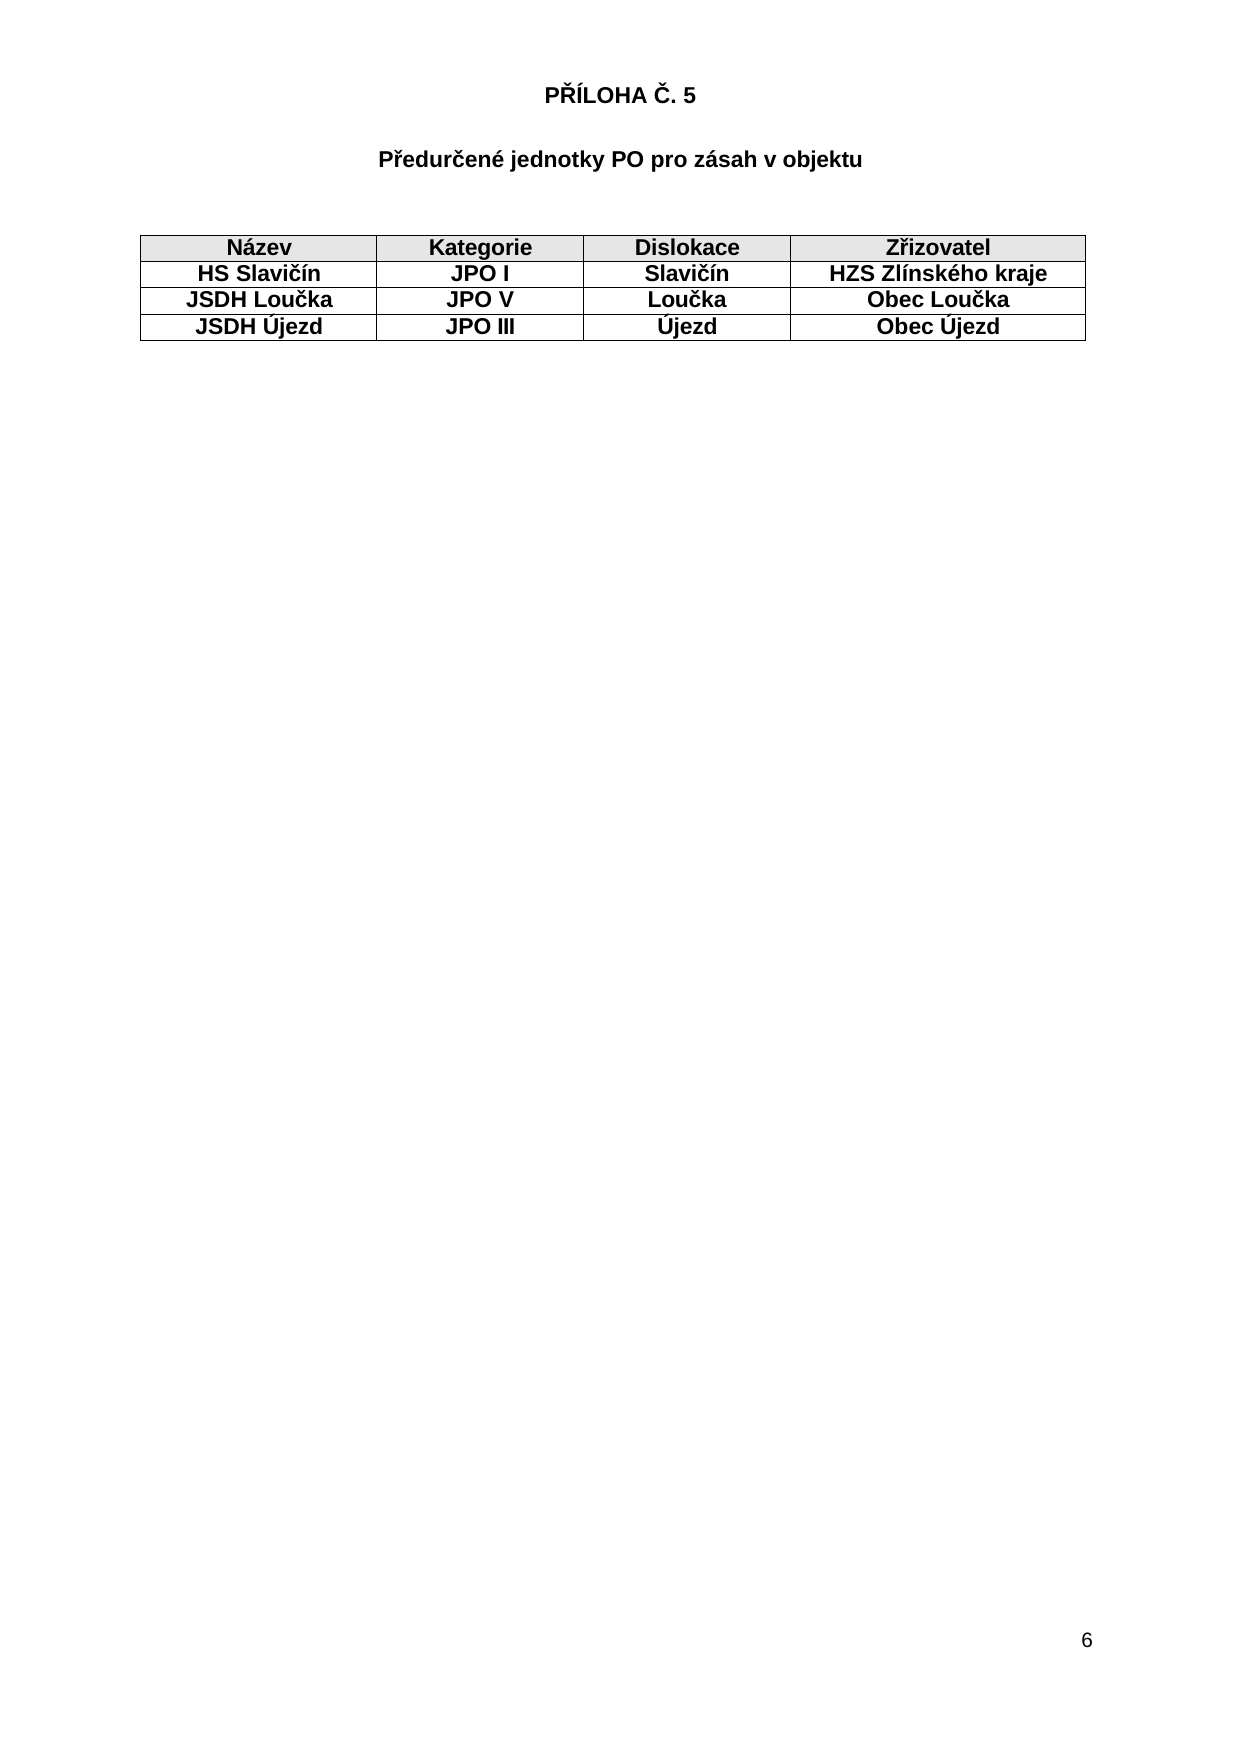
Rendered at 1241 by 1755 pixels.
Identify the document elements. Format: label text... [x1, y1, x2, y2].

table_cell Slavičín [584, 262, 790, 287]
table_header Zřizovatel [791, 236, 1085, 261]
table_header Dislokace [584, 236, 790, 261]
table_cell JSDH Újezd [141, 315, 376, 340]
table_cell JPO III [377, 315, 583, 340]
table_cell HZS Zlínského kraje [791, 262, 1085, 287]
table_cell HS Slavičín [141, 262, 376, 287]
table_cell JPO V [377, 288, 583, 313]
table_cell Obec Loučka [791, 288, 1085, 313]
table_cell JPO I [377, 262, 583, 287]
text Předurčené jednotky PO pro zásah v objektu [119, 146, 1122, 172]
table_cell Loučka [584, 288, 790, 313]
table_header Název [141, 236, 376, 261]
subtitle PŘÍLOHA Č. 5 [119, 82, 1122, 108]
table_header Kategorie [377, 236, 583, 261]
table_cell Újezd [584, 315, 790, 340]
table_cell Obec Újezd [791, 315, 1085, 340]
table_cell JSDH Loučka [141, 288, 376, 313]
